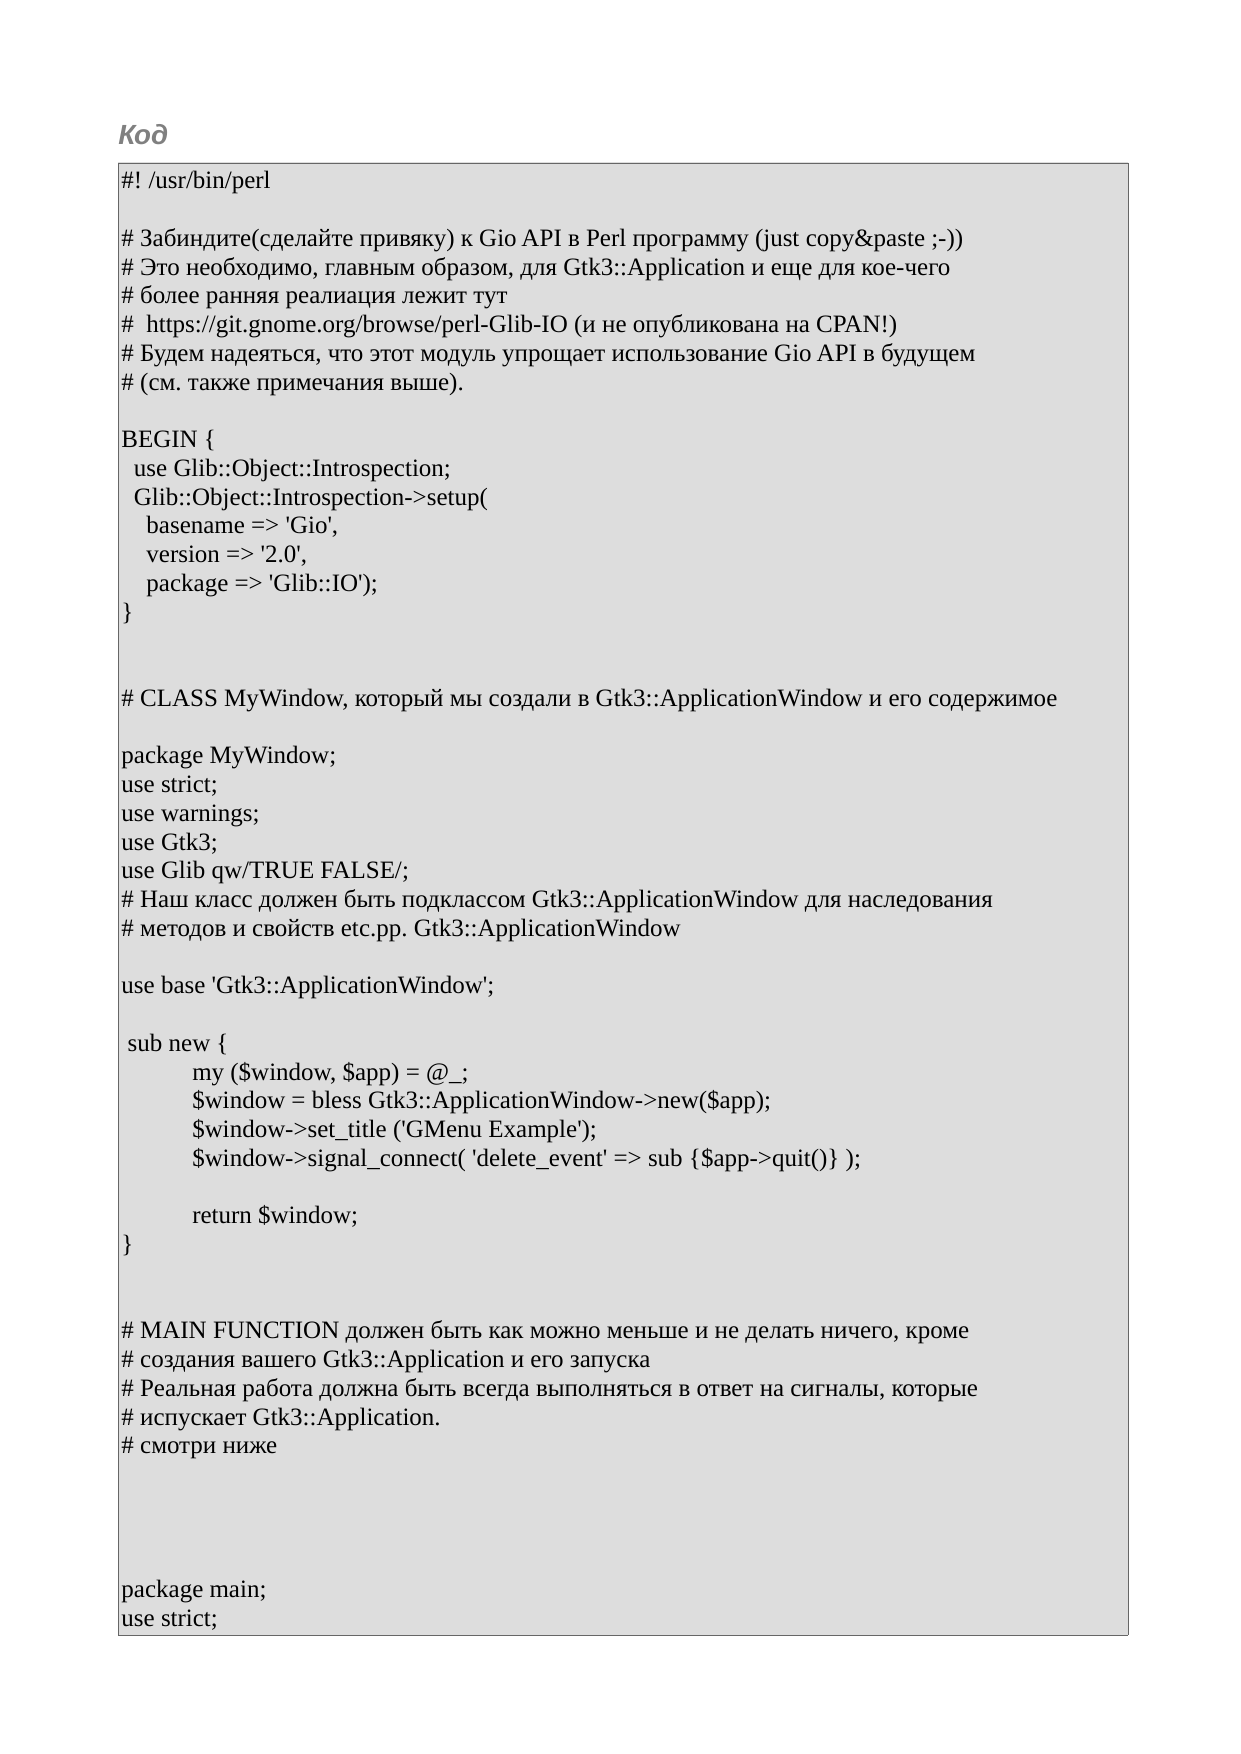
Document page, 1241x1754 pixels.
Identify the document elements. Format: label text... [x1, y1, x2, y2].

text package => 'Glib::IO'); [119, 565, 1128, 594]
text } [119, 1226, 1128, 1255]
text # испускает Gtk3::Application. [119, 1399, 1128, 1427]
text # методов и свойств etc.pp. Gtk3::ApplicationWindow [119, 910, 1128, 939]
text # более ранняя реалиация лежит тут [119, 277, 1128, 306]
text sub new { [119, 1025, 1128, 1054]
text basename => 'Gio', [119, 507, 1128, 536]
text return $window; [119, 1197, 1128, 1226]
subtitle Код [118, 118, 1128, 150]
text use Glib::Object::Introspection; [119, 450, 1128, 479]
text # Будем надеяться, что этот модуль упрощает использование Gio API в будущем [119, 335, 1128, 364]
text use strict; [119, 1600, 1128, 1635]
text Glib::Object::Introspection->setup( [119, 479, 1128, 507]
text # https://git.gnome.org/browse/perl-Glib-IO (и не опубликована на CPAN!) [119, 306, 1128, 335]
text use Gtk3; [119, 824, 1128, 852]
text my ($window, $app) = @_; [119, 1054, 1128, 1082]
text # Это необходимо, главным образом, для Gtk3::Application и еще для кое-чего [119, 249, 1128, 277]
text version => '2.0', [119, 536, 1128, 565]
text # Наш класс должен быть подклассом Gtk3::ApplicationWindow для наследования [119, 881, 1128, 910]
text # Реальная работа должна быть всегда выполняться в ответ на сигналы, которые [119, 1370, 1128, 1399]
text # создания вашего Gtk3::Application и его запуска [119, 1341, 1128, 1370]
text # (см. также примечания выше). [119, 364, 1128, 392]
text } [119, 594, 1128, 622]
text use strict; [119, 766, 1128, 795]
text BEGIN { [119, 421, 1128, 450]
text # смотри ниже [119, 1427, 1128, 1456]
text use Glib qw/TRUE FALSE/; [119, 852, 1128, 881]
text $window = bless Gtk3::ApplicationWindow->new($app); [119, 1082, 1128, 1111]
text use warnings; [119, 795, 1128, 824]
text use base 'Gtk3::ApplicationWindow'; [119, 967, 1128, 996]
text $window->set_title ('GMenu Example'); [119, 1111, 1128, 1140]
text $window->signal_connect( 'delete_event' => sub {$app->quit()} ); [119, 1140, 1128, 1169]
text # Забиндите(сделайте привяку) к Gio API в Perl программу (just copy&paste ;-)) [119, 220, 1128, 249]
text package MyWindow; [119, 737, 1128, 766]
text package main; [119, 1571, 1128, 1600]
text # CLASS MyWindow, который мы создали в Gtk3::ApplicationWindow и его содержимое [119, 680, 1128, 709]
text # MAIN FUNCTION должен быть как можно меньше и не делать ничего, кроме [119, 1312, 1128, 1341]
text #! /usr/bin/perl [119, 164, 1128, 191]
